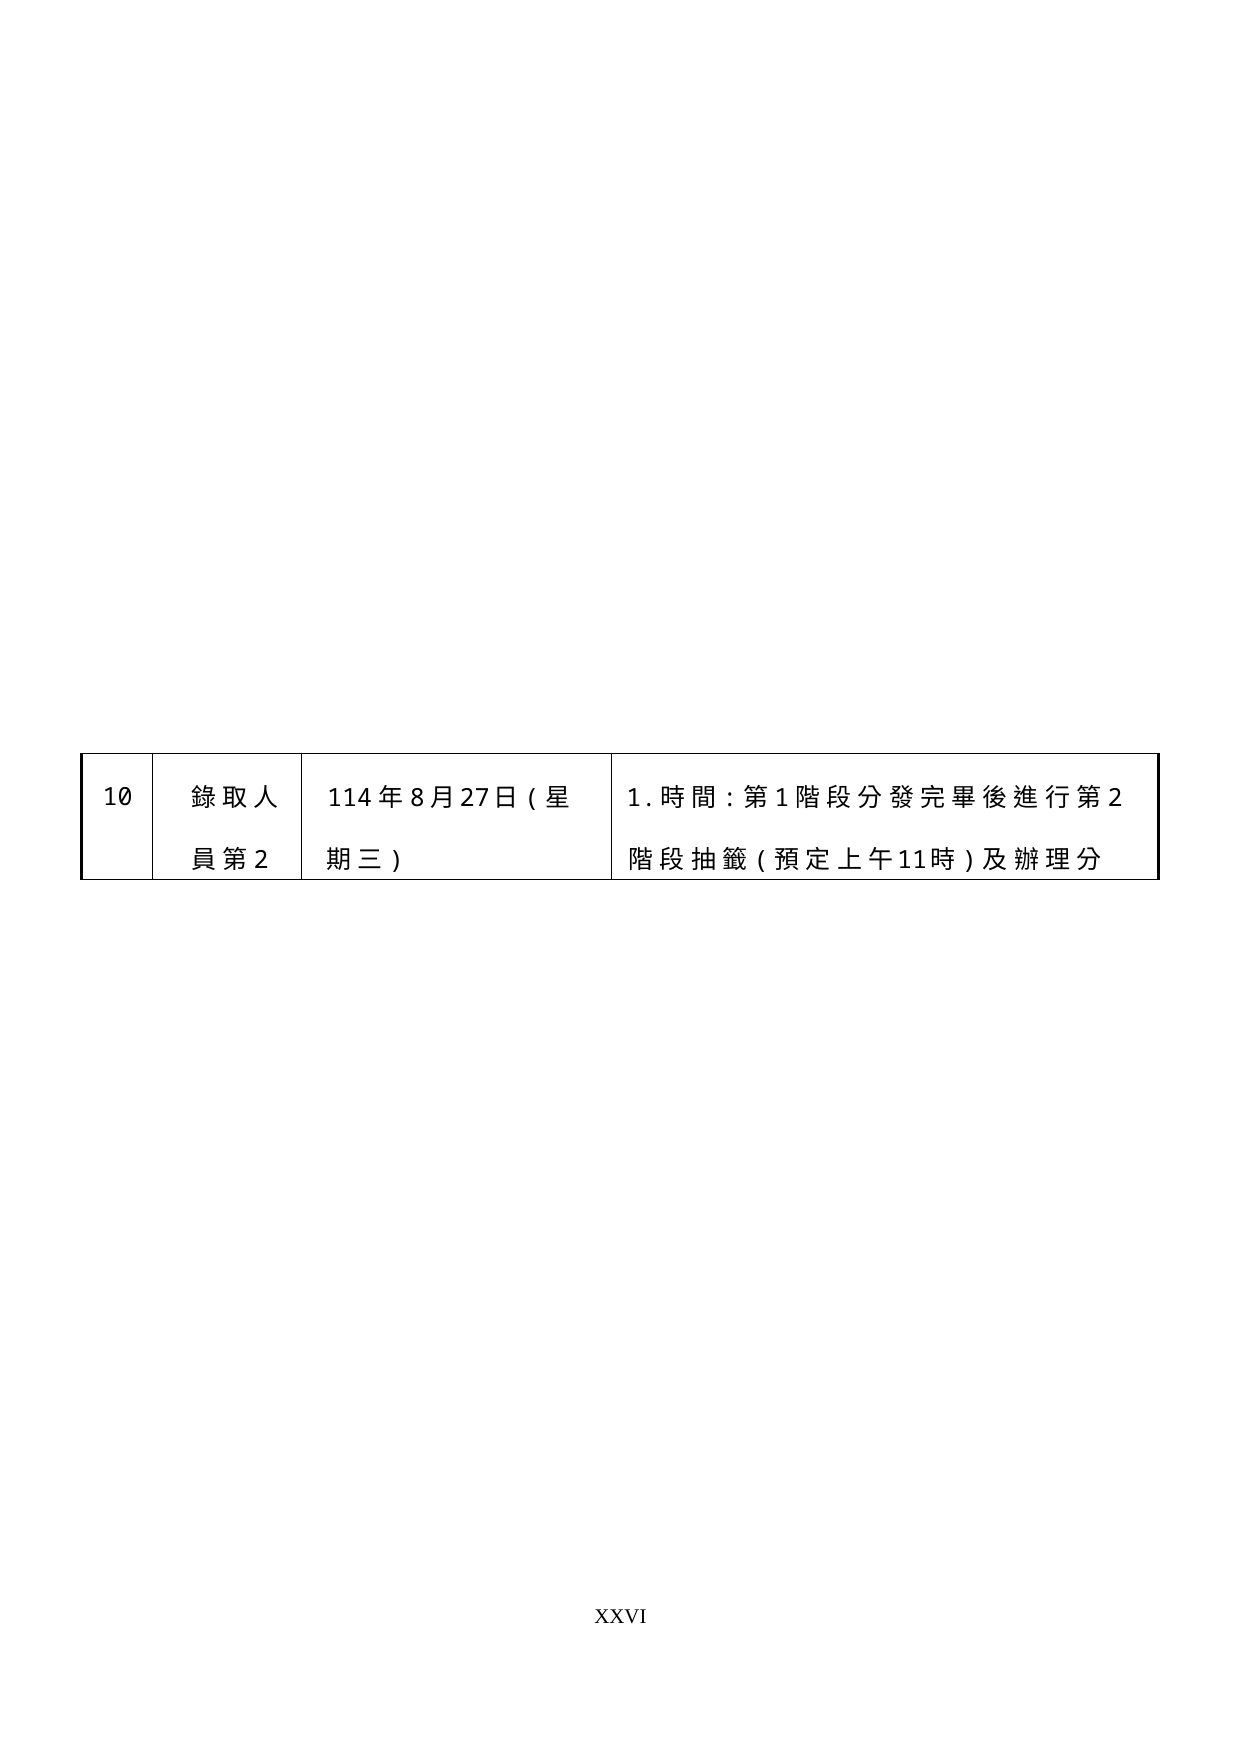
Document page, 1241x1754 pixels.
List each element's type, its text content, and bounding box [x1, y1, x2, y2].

table_cell 10 [83, 754, 152, 878]
table_cell 114年8月27日(星期三) [302, 754, 611, 878]
table_cell 1.時間:第1階段分發完畢後進行第2階段抽籤(預定上午11時)及辦理分 [612, 754, 1157, 878]
table_cell 錄取人員第2 [153, 754, 301, 878]
